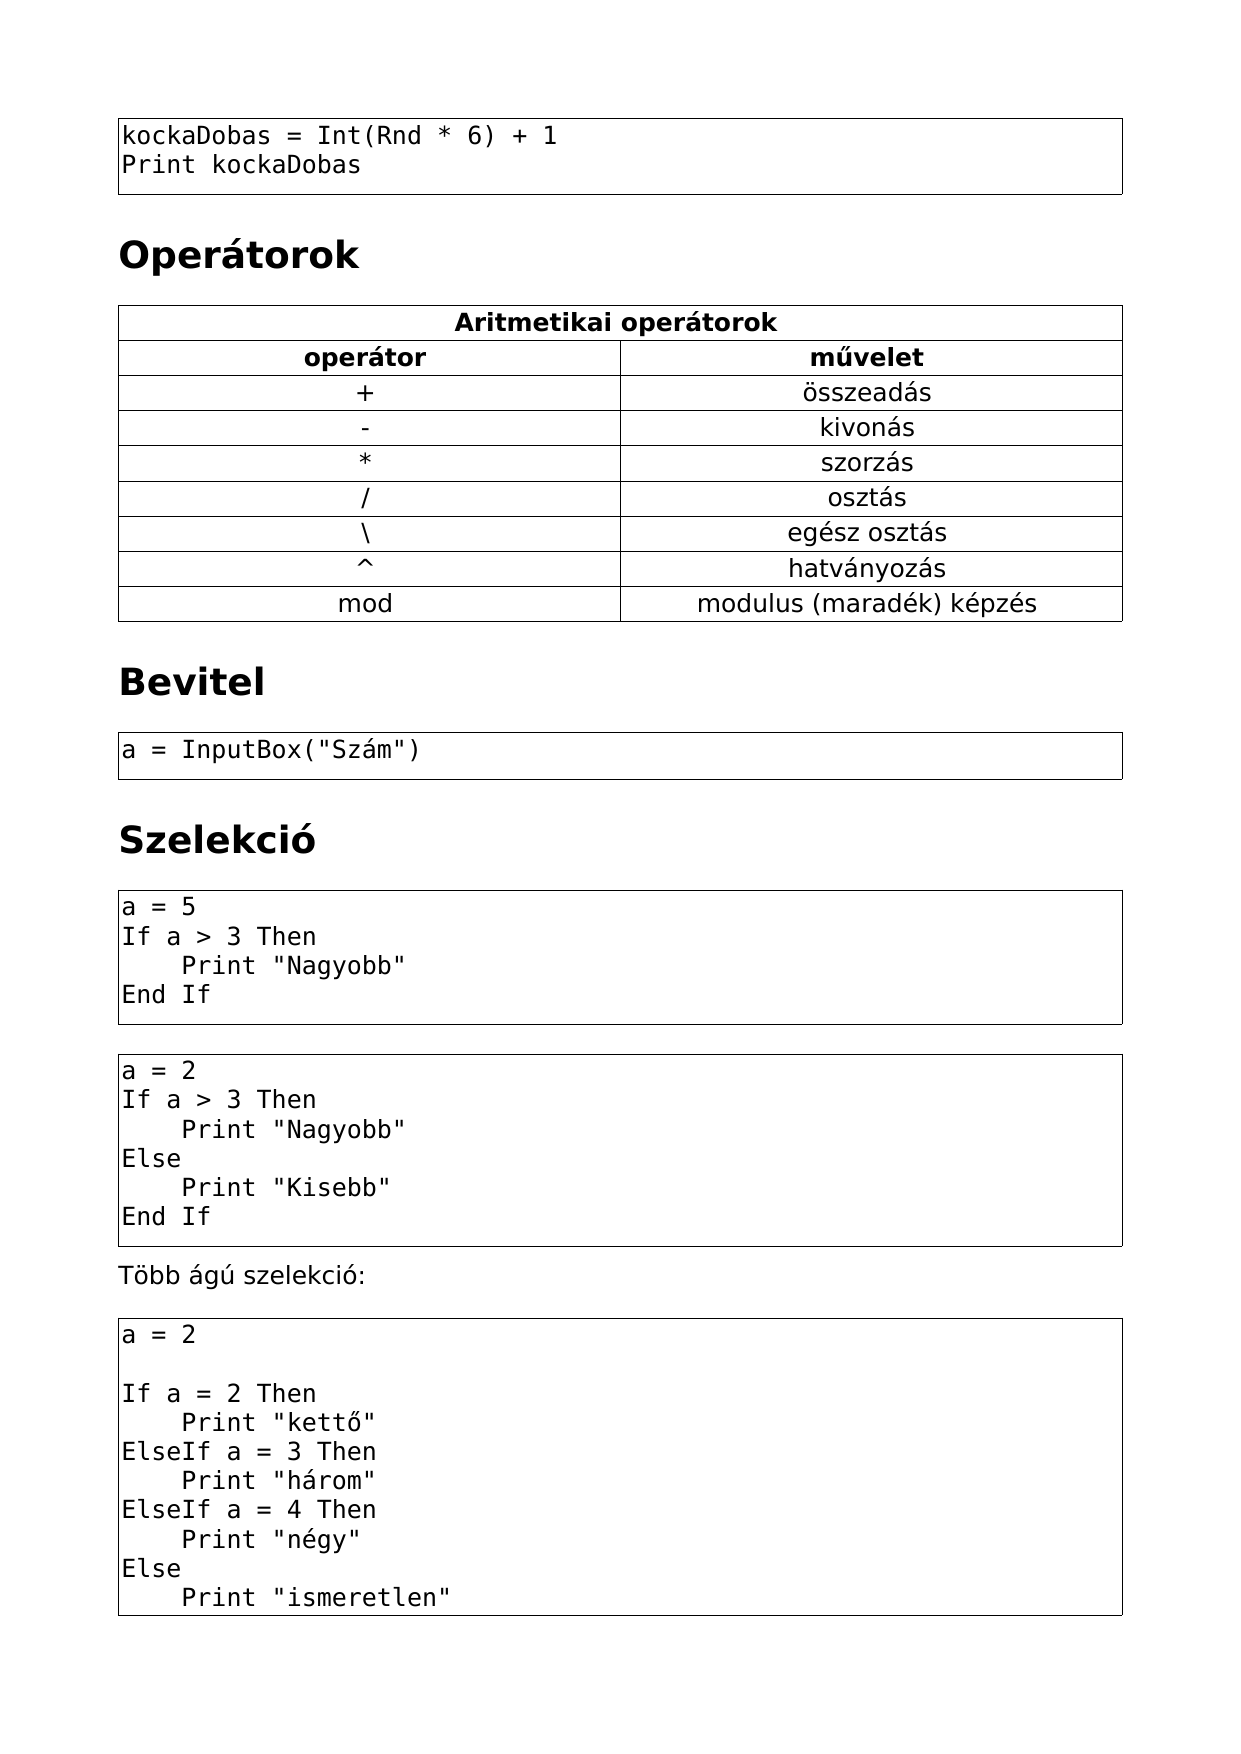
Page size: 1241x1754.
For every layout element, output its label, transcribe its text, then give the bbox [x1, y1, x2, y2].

table_header Aritmetikai operátorok [119, 306, 1122, 340]
table_cell operátor [119, 341, 620, 375]
table_cell * [119, 446, 620, 481]
table_cell + [119, 376, 620, 410]
table_cell kivonás [621, 411, 1122, 445]
subtitle Bevitel [118, 661, 1122, 704]
table_header a = 5 If a > 3 Then Print "Nagyobb" End If [119, 891, 1122, 1024]
table_cell mod [119, 587, 620, 621]
table_header a = 2 If a = 2 Then Print "kettő" ElseIf a = 3 Then Print "három" ElseIf a = 4 Then Print "négy" Else Print "ismeretlen" [119, 1319, 1122, 1615]
table_cell ^ [119, 552, 620, 586]
subtitle Operátorok [118, 234, 1122, 278]
table_cell / [119, 482, 620, 516]
table_cell \ [119, 517, 620, 551]
text Több ágú szelekció: [118, 1261, 1122, 1290]
table_cell egész osztás [621, 517, 1122, 551]
table_cell művelet [621, 341, 1122, 375]
table_cell osztás [621, 482, 1122, 516]
table_cell - [119, 411, 620, 445]
subtitle Szelekció [118, 818, 1122, 862]
table_cell összeadás [621, 376, 1122, 410]
table_cell hatványozás [621, 552, 1122, 586]
table_header a = InputBox("Szám") [119, 733, 1122, 779]
table_header a = 2 If a > 3 Then Print "Nagyobb" Else Print "Kisebb" End If [119, 1055, 1122, 1246]
table_header kockaDobas = Int(Rnd * 6) + 1 Print kockaDobas [119, 119, 1122, 194]
table_cell szorzás [621, 446, 1122, 481]
table_cell modulus (maradék) képzés [621, 587, 1122, 621]
